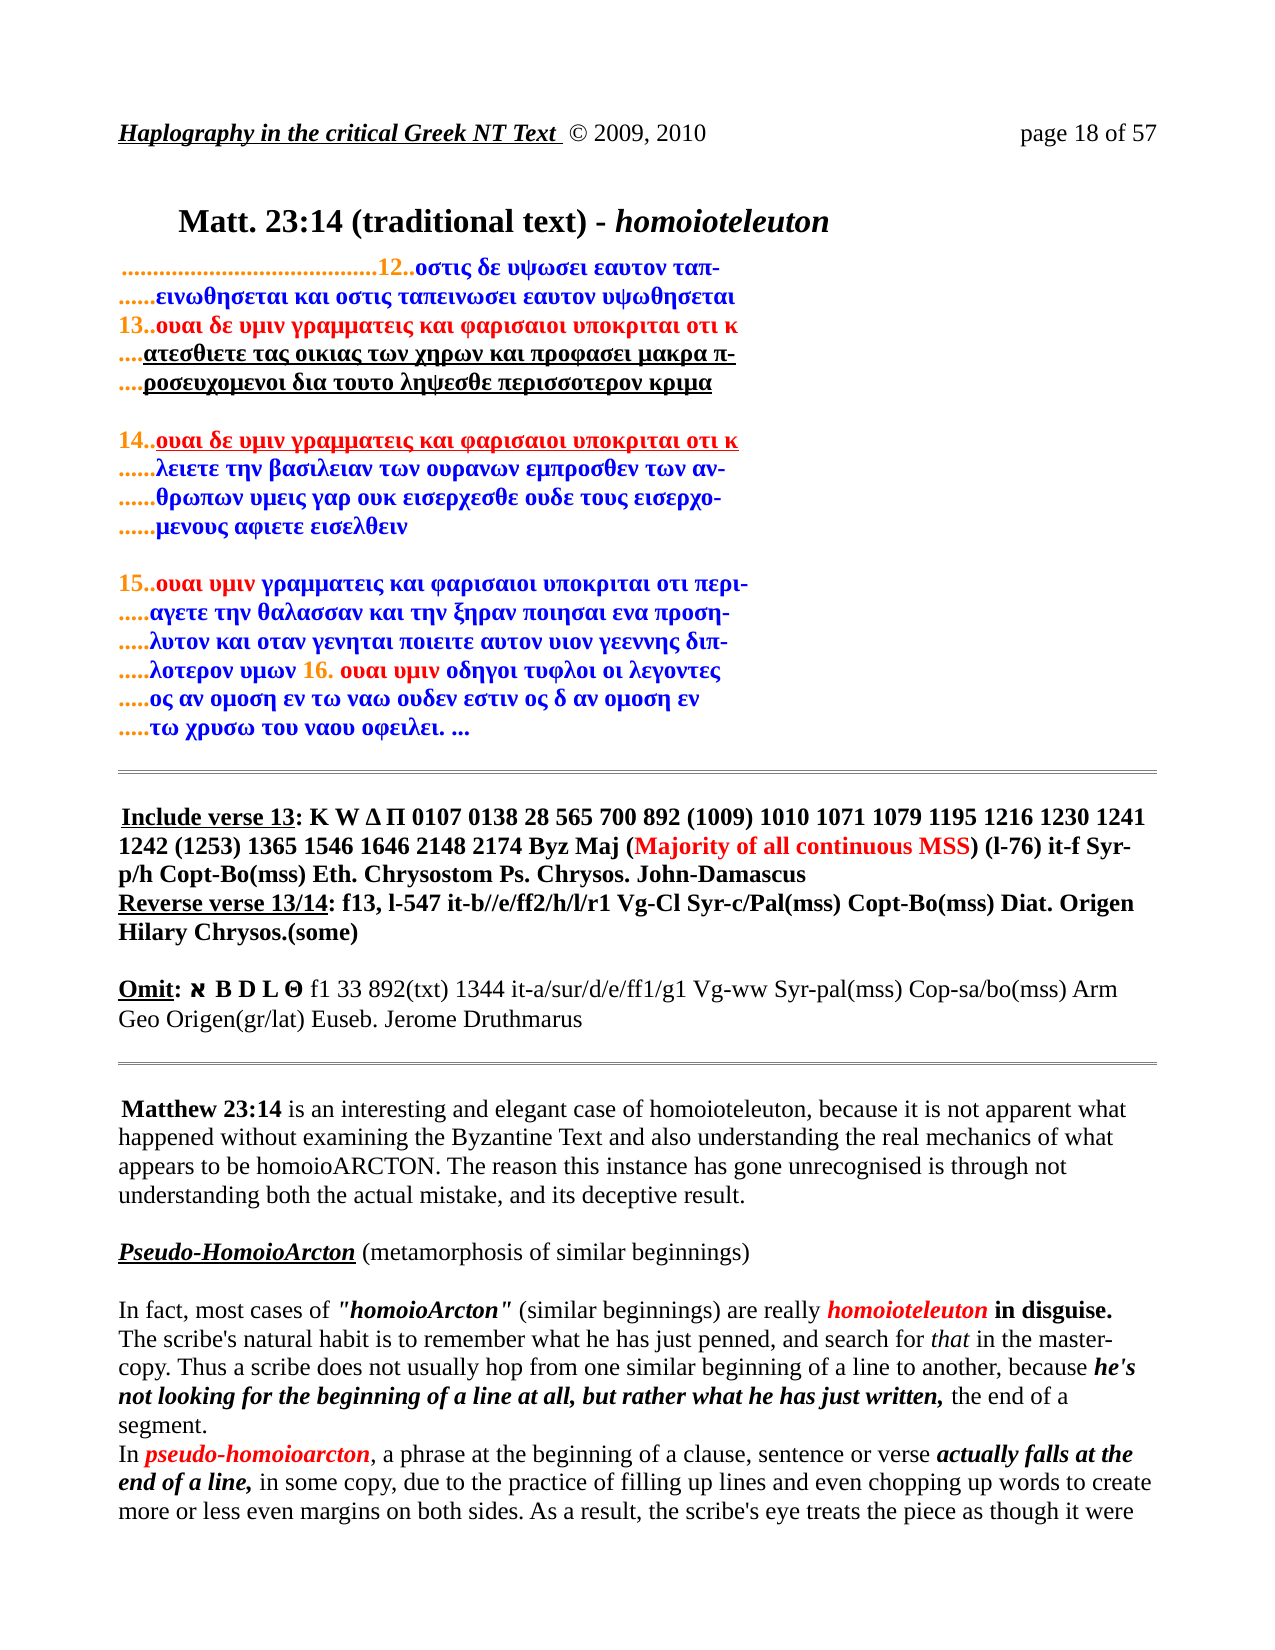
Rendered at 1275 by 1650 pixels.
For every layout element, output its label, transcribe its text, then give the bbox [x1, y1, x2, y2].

subtitle Matt. 23:14 (traditional text) - homoioteleuton [118, 201, 1157, 240]
text .........................................12..οστις δε υψωσει εαυτον ταπ- ......εινωθησεται και οστις ταπεινωσει εαυτον υψωθησεται 13..ουαι δε υμιν γραμματεις και φαρισαιοι υποκριται οτι κ ....ατεσθιετε τας οικιας των χηρων και προφασει μακρα π- ....ροσευχομενοι δια τουτο ληψεσθε περισσοτερον κριμα 14..ουαι δε υμιν γραμματεις και φαρισαιοι υποκριται οτι κ ......λειετε την βασιλειαν των ουρανων εμπροσθεν των αν- ......θρωπων υμεις γαρ ουκ εισερχεσθε ουδε τους εισερχο- ......μενους αφιετε εισελθειν 15..ουαι υμιν γραμματεις και φαρισαιοι υποκριται οτι περι- .....αγετε την θαλασσαν και την ξηραν ποιησαι ενα προση- .....λυτον και οταν γενηται ποιειτε αυτον υιον γεεννης διπ- .....λοτερον υμων 16. ουαι υμιν οδηγοι τυφλοι οι λεγοντες .....ος αν ομοση εν τω ναω ουδεν εστιν ος δ αν ομοση εν .....τω χρυσω του ναου οφειλει. ... [118, 252, 1157, 741]
text Include verse 13: K W Δ Π 0107 0138 28 565 700 892 (1009) 1010 1071 1079 1195 1216 1230 1241 1242 (1253) 1365 1546 1646 2148 2174 Byz Maj (Majority of all continuous MSS) (l-76) it-f Syr-p/h Copt-Bo(mss) Eth. Chrysostom Ps. Chrysos. John-Damascus Reverse verse 13/14: f13, l-547 it-b//e/ff2/h/l/r1 Vg-Cl Syr-c/Pal(mss) Copt-Bo(mss) Diat. Origen Hilary Chrysos.(some) Omit: א B D L Θ f1 33 892(txt) 1344 it-a/sur/d/e/ff1/g1 Vg-ww Syr-pal(mss) Cop-sa/bo(mss) Arm Geo Origen(gr/lat) Euseb. Jerome Druthmarus [118, 802, 1157, 1033]
text Matthew 23:14 is an interesting and elegant case of homoioteleuton, because it is not apparent what happened without examining the Byzantine Text and also understanding the real mechanics of what appears to be homoioARCTON. The reason this instance has gone unrecognised is through not understanding both the actual mistake, and its deceptive result. Pseudo-HomoioArcton (metamorphosis of similar beginnings) In fact, most cases of "homoioArcton" (similar beginnings) are really homoioteleuton in disguise. The scribe's natural habit is to remember what he has just penned, and search for that in the master-copy. Thus a scribe does not usually hop from one similar beginning of a line to another, because he's not looking for the beginning of a line at all, but rather what he has just written, the end of a segment. In pseudo-homoioarcton, a phrase at the beginning of a clause, sentence or verse actually falls at the end of a line, in some copy, due to the practice of filling up lines and even chopping up words to create more or less even margins on both sides. As a result, the scribe's eye treats the piece as though it were [118, 1094, 1157, 1525]
